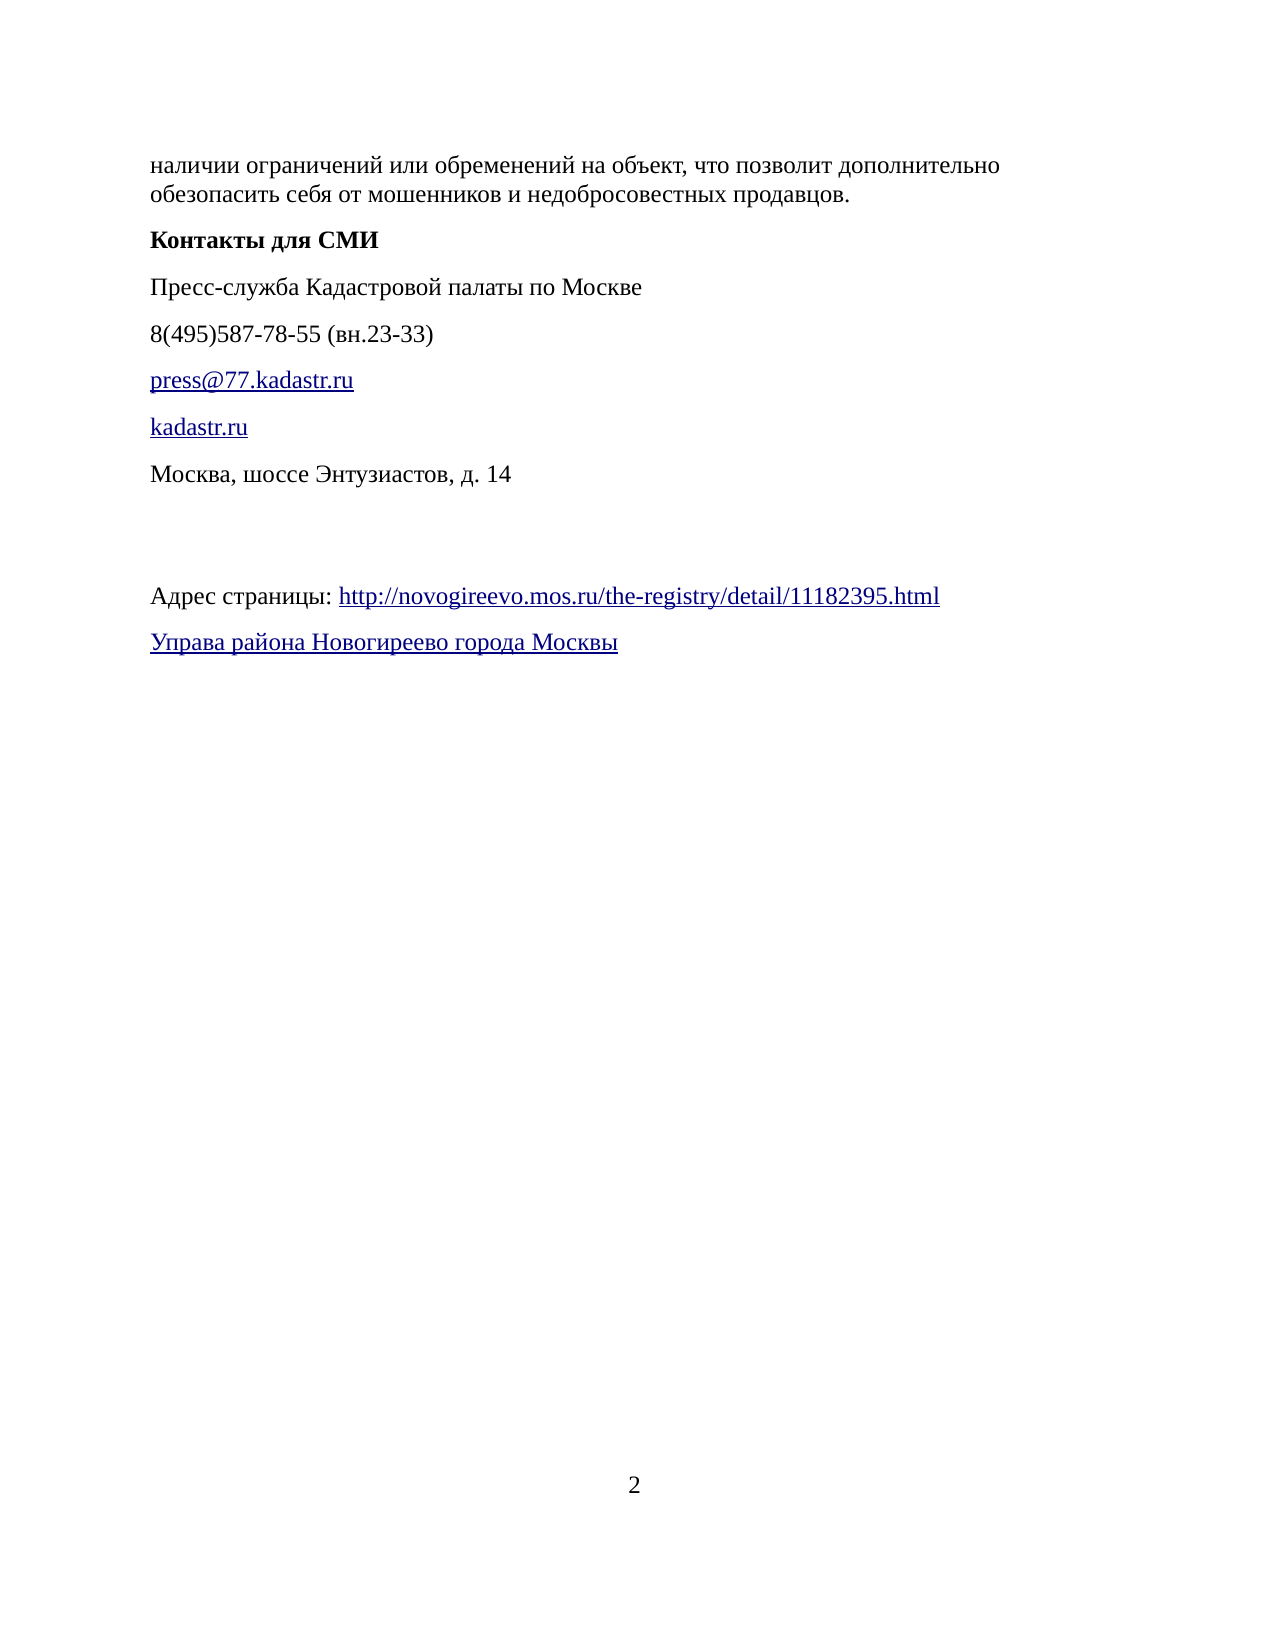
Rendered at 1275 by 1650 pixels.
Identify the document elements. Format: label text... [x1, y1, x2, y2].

text kadastr.ru [150, 412, 1125, 441]
text Пресс-служба Кадастровой палаты по Москве [150, 272, 1125, 301]
text Управа района Новогиреево города Москвы [150, 627, 1125, 656]
text Адрес страницы: http://novogireevo.mos.ru/the-registry/detail/11182395.html [150, 581, 1125, 609]
text 8(495)587-78-55 (вн.23-33) [150, 319, 1125, 347]
text Контакты для СМИ [150, 225, 1125, 254]
text press@77.kadastr.ru [150, 365, 1125, 394]
text наличии ограничений или обременений на объект, что позволит дополнительно обезопасить себя от мошенников и недобросовестных продавцов. [150, 150, 1125, 207]
text Москва, шоссе Энтузиастов, д. 14 [150, 459, 1125, 487]
